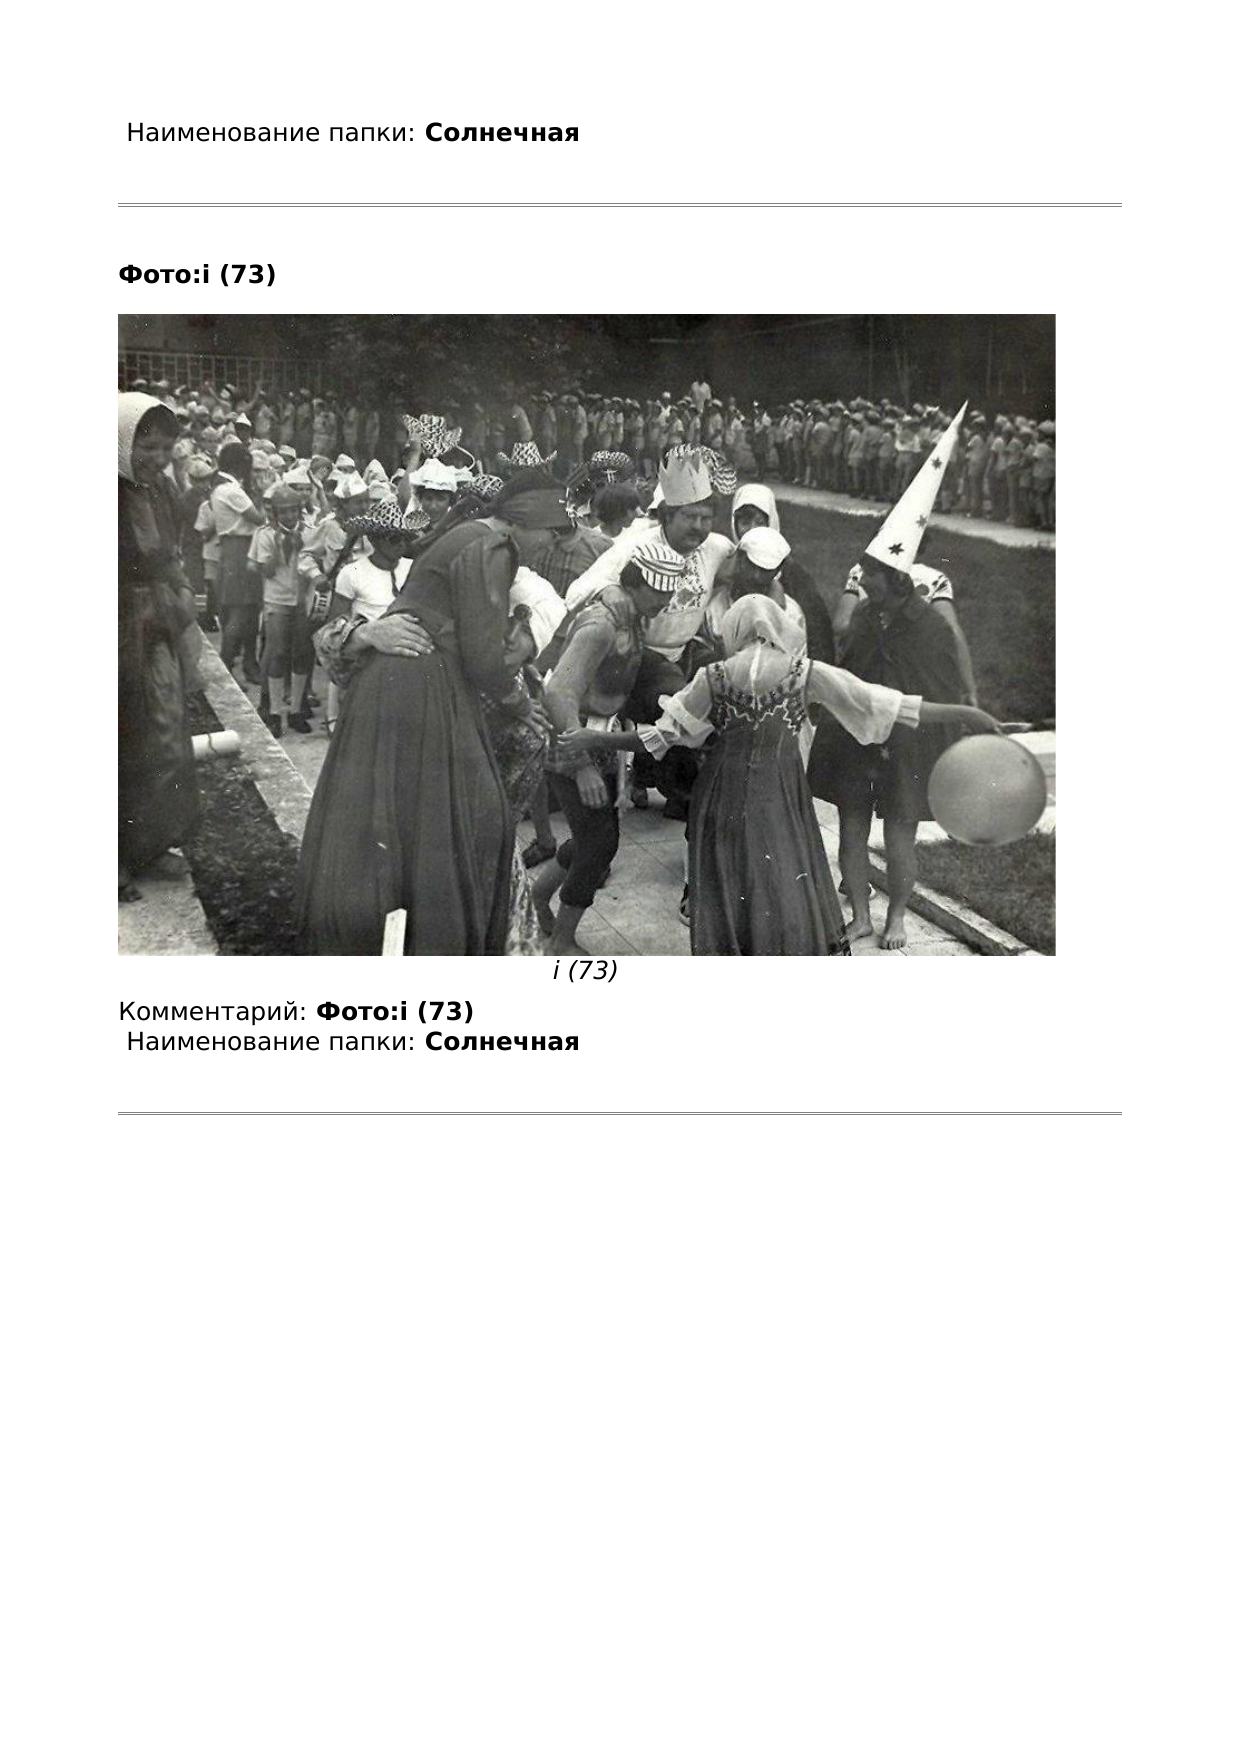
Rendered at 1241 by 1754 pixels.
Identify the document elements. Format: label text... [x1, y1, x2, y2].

subtitle Фото:i (73) [118, 260, 1122, 289]
text Наименование папки: Солнечная [118, 118, 1122, 176]
text i (73) [118, 956, 1056, 985]
picture [118, 314, 1056, 956]
text Комментарий: Фото:i (73) Наименование папки: Солнечная [118, 997, 1122, 1085]
